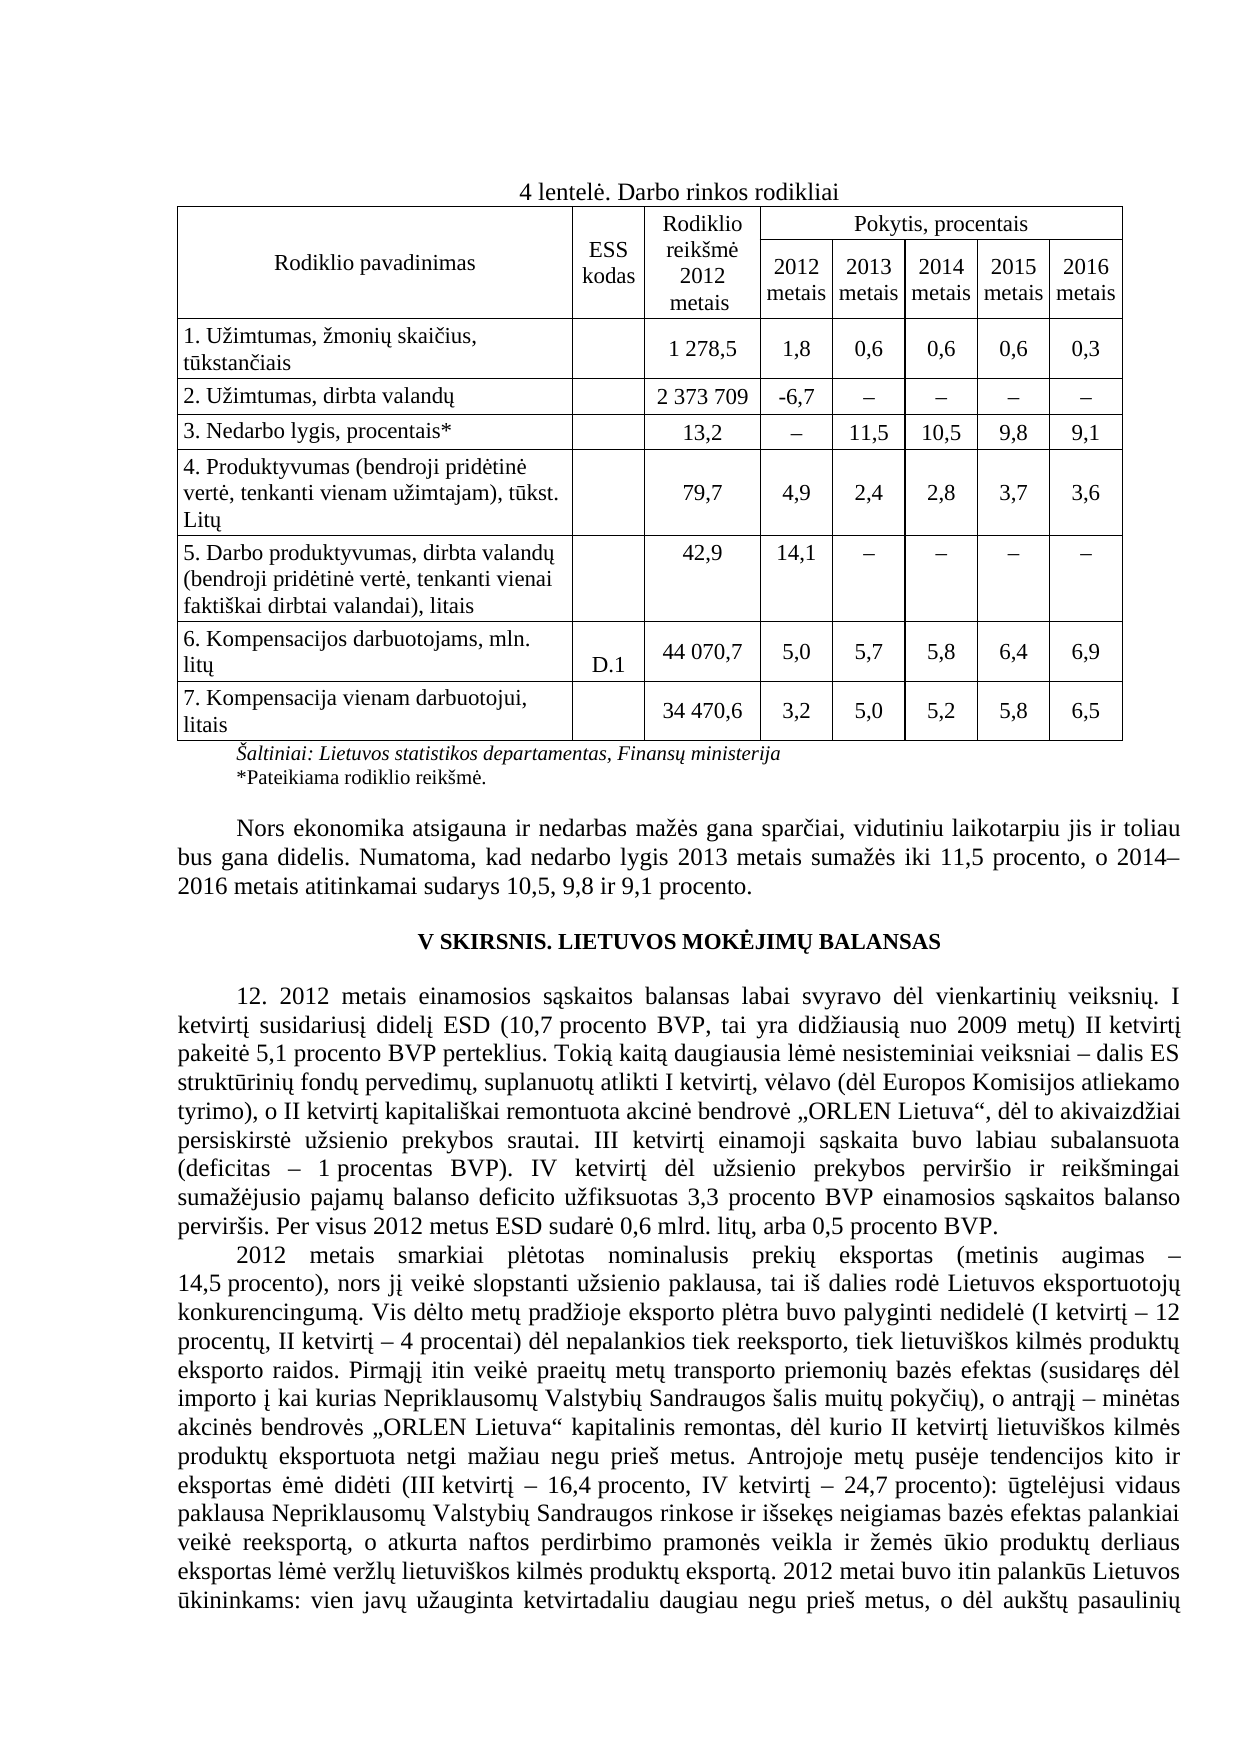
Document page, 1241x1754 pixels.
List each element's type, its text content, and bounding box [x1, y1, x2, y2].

table_cell – [906, 536, 977, 621]
table_cell 1. Užimtumas, žmonių skaičius, tūkstančiais [178, 319, 572, 378]
table_cell 14,1 [761, 536, 832, 621]
table_cell 34 470,6 [645, 682, 760, 740]
text 2012 metais smarkiai plėtotas nominalusis prekių eksportas (metinis augimas – 14,5 procento), nors jį veikė slopstanti užsienio paklausa, tai iš dalies rodė Lietuvos eksportuotojų konkurencingumą. Vis dėlto metų pradžioje eksporto plėtra buvo palyginti nedidelė (I ketvirtį – 12 procentų, II ketvirtį – 4 procentai) dėl nepalankios tiek reeksporto, tiek lietuviškos kilmės produktų eksporto raidos. Pirmąjį itin veikė praeitų metų transporto priemonių bazės efektas (susidaręs dėl importo į kai kurias Nepriklausomų Valstybių Sandraugos šalis muitų pokyčių), o antrąjį – minėtas akcinės bendrovės „ORLEN Lietuva“ kapitalinis remontas, dėl kurio II ketvirtį lietuviškos kilmės produktų eksportuota netgi mažiau negu prieš metus. Antrojoje metų pusėje tendencijos kito ir eksportas ėmė didėti (III ketvirtį – 16,4 procento, IV ketvirtį – 24,7 procento): ūgtelėjusi vidaus paklausa Nepriklausomų Valstybių Sandraugos rinkose ir išsekęs neigiamas bazės efektas palankiai veikė reeksportą, o atkurta naftos perdirbimo pramonės veikla ir žemės ūkio produktų derliaus eksportas lėmė veržlų lietuviškos kilmės produktų eksportą. 2012 metai buvo itin palankūs Lietuvos ūkininkams: vien javų užauginta ketvirtadaliu daugiau negu prieš metus, o dėl aukštų pasaulinių [177, 1240, 1181, 1613]
table_cell 2014 metais [906, 240, 977, 318]
table_cell 6. Kompensacijos darbuotojams, mln. litų [178, 622, 572, 681]
table_cell 13,2 [645, 415, 760, 449]
table_cell [573, 536, 644, 621]
table_cell 5,8 [978, 682, 1049, 740]
table_cell 2013 metais [833, 240, 904, 318]
table_header ESS kodas [573, 207, 644, 318]
table_cell 1,8 [761, 319, 832, 378]
table_cell 42,9 [645, 536, 760, 621]
table_cell 2,8 [906, 450, 977, 535]
table_cell 0,6 [978, 319, 1049, 378]
table_cell [573, 682, 644, 740]
text 12. 2012 metais einamosios sąskaitos balansas labai svyravo dėl vienkartinių veiksnių. I ketvirtį susidariusį didelį ESD (10,7 procento BVP, tai yra didžiausią nuo 2009 metų) II ketvirtį pakeitė 5,1 procento BVP perteklius. Tokią kaitą daugiausia lėmė nesisteminiai veiksniai – dalis ES struktūrinių fondų pervedimų, suplanuotų atlikti I ketvirtį, vėlavo (dėl Europos Komisijos atliekamo tyrimo), o II ketvirtį kapitališkai remontuota akcinė bendrovė „ORLEN Lietuva“, dėl to akivaizdžiai persiskirstė užsienio prekybos srautai. III ketvirtį einamoji sąskaita buvo labiau subalansuota (deficitas – 1 procentas BVP). IV ketvirtį dėl užsienio prekybos perviršio ir reikšmingai sumažėjusio pajamų balanso deficito užfiksuotas 3,3 procento BVP einamosios sąskaitos balanso perviršis. Per visus 2012 metus ESD sudarė 0,6 mlrd. litų, arba 0,5 procento BVP. [177, 981, 1181, 1240]
table_cell 6,5 [1050, 682, 1122, 740]
table_header Pokytis, procentais [761, 207, 1122, 239]
table_cell 4,9 [761, 450, 832, 535]
table_cell 2015 metais [978, 240, 1049, 318]
table_cell 5,2 [906, 682, 977, 740]
table_cell 2012 metais [761, 240, 832, 318]
table_cell 79,7 [645, 450, 760, 535]
table_cell – [833, 536, 904, 621]
table_header Rodiklio pavadinimas [178, 207, 572, 318]
table_cell 9,1 [1050, 415, 1122, 449]
text 4 lentelė. Darbo rinkos rodikliai [177, 177, 1181, 206]
table_cell – [978, 379, 1049, 413]
table_cell 11,5 [833, 415, 904, 449]
table_cell – [906, 379, 977, 413]
table_cell -6,7 [761, 379, 832, 413]
table_cell 0,6 [833, 319, 904, 378]
table_cell 5,0 [833, 682, 904, 740]
table_cell 7. Kompensacija vienam darbuotojui, litais [178, 682, 572, 740]
table_cell 4. Produktyvumas (bendroji pridėtinė vertė, tenkanti vienam užimtajam), tūkst. Litų [178, 450, 572, 535]
table_cell [573, 379, 644, 413]
text Šaltiniai: Lietuvos statistikos departamentas, Finansų ministerija [177, 741, 1181, 765]
table_cell 9,8 [978, 415, 1049, 449]
table_cell 44 070,7 [645, 622, 760, 681]
table_cell 3,6 [1050, 450, 1122, 535]
table_cell 6,9 [1050, 622, 1122, 681]
table_cell 3,7 [978, 450, 1049, 535]
table_cell 2. Užimtumas, dirbta valandų [178, 379, 572, 413]
table_cell 2016 metais [1050, 240, 1122, 318]
table_cell 5,0 [761, 622, 832, 681]
table_cell 5. Darbo produktyvumas, dirbta valandų (bendroji pridėtinė vertė, tenkanti vienai faktiškai dirbtai valandai), litais [178, 536, 572, 621]
table_cell D.1 [573, 622, 644, 681]
table_cell 6,4 [978, 622, 1049, 681]
table_cell – [1050, 536, 1122, 621]
table_cell [573, 415, 644, 449]
text Nors ekonomika atsigauna ir nedarbas mažės gana sparčiai, vidutiniu laikotarpiu jis ir toliau bus gana didelis. Numatoma, kad nedarbo lygis 2013 metais sumažės iki 11,5 procento, o 2014–2016 metais atitinkamai sudarys 10,5, 9,8 ir 9,1 procento. [177, 813, 1181, 899]
text V SKIRSNIS. LIETUVOS MOKĖJIMŲ BALANSAS [177, 928, 1181, 955]
table_cell 0,3 [1050, 319, 1122, 378]
table_cell 2 373 709 [645, 379, 760, 413]
table_cell – [761, 415, 832, 449]
table_cell [573, 450, 644, 535]
table_cell 3,2 [761, 682, 832, 740]
table_cell 10,5 [906, 415, 977, 449]
table_cell [573, 319, 644, 378]
table_cell – [833, 379, 904, 413]
table_header Rodiklio reikšmė 2012 metais [645, 207, 760, 318]
table_cell 2,4 [833, 450, 904, 535]
table_cell 0,6 [906, 319, 977, 378]
table_cell 1 278,5 [645, 319, 760, 378]
table_cell – [1050, 379, 1122, 413]
text *Pateikiama rodiklio reikšmė. [177, 765, 1181, 789]
table_cell – [978, 536, 1049, 621]
table_cell 5,8 [906, 622, 977, 681]
table_cell 5,7 [833, 622, 904, 681]
table_cell 3. Nedarbo lygis, procentais* [178, 415, 572, 449]
